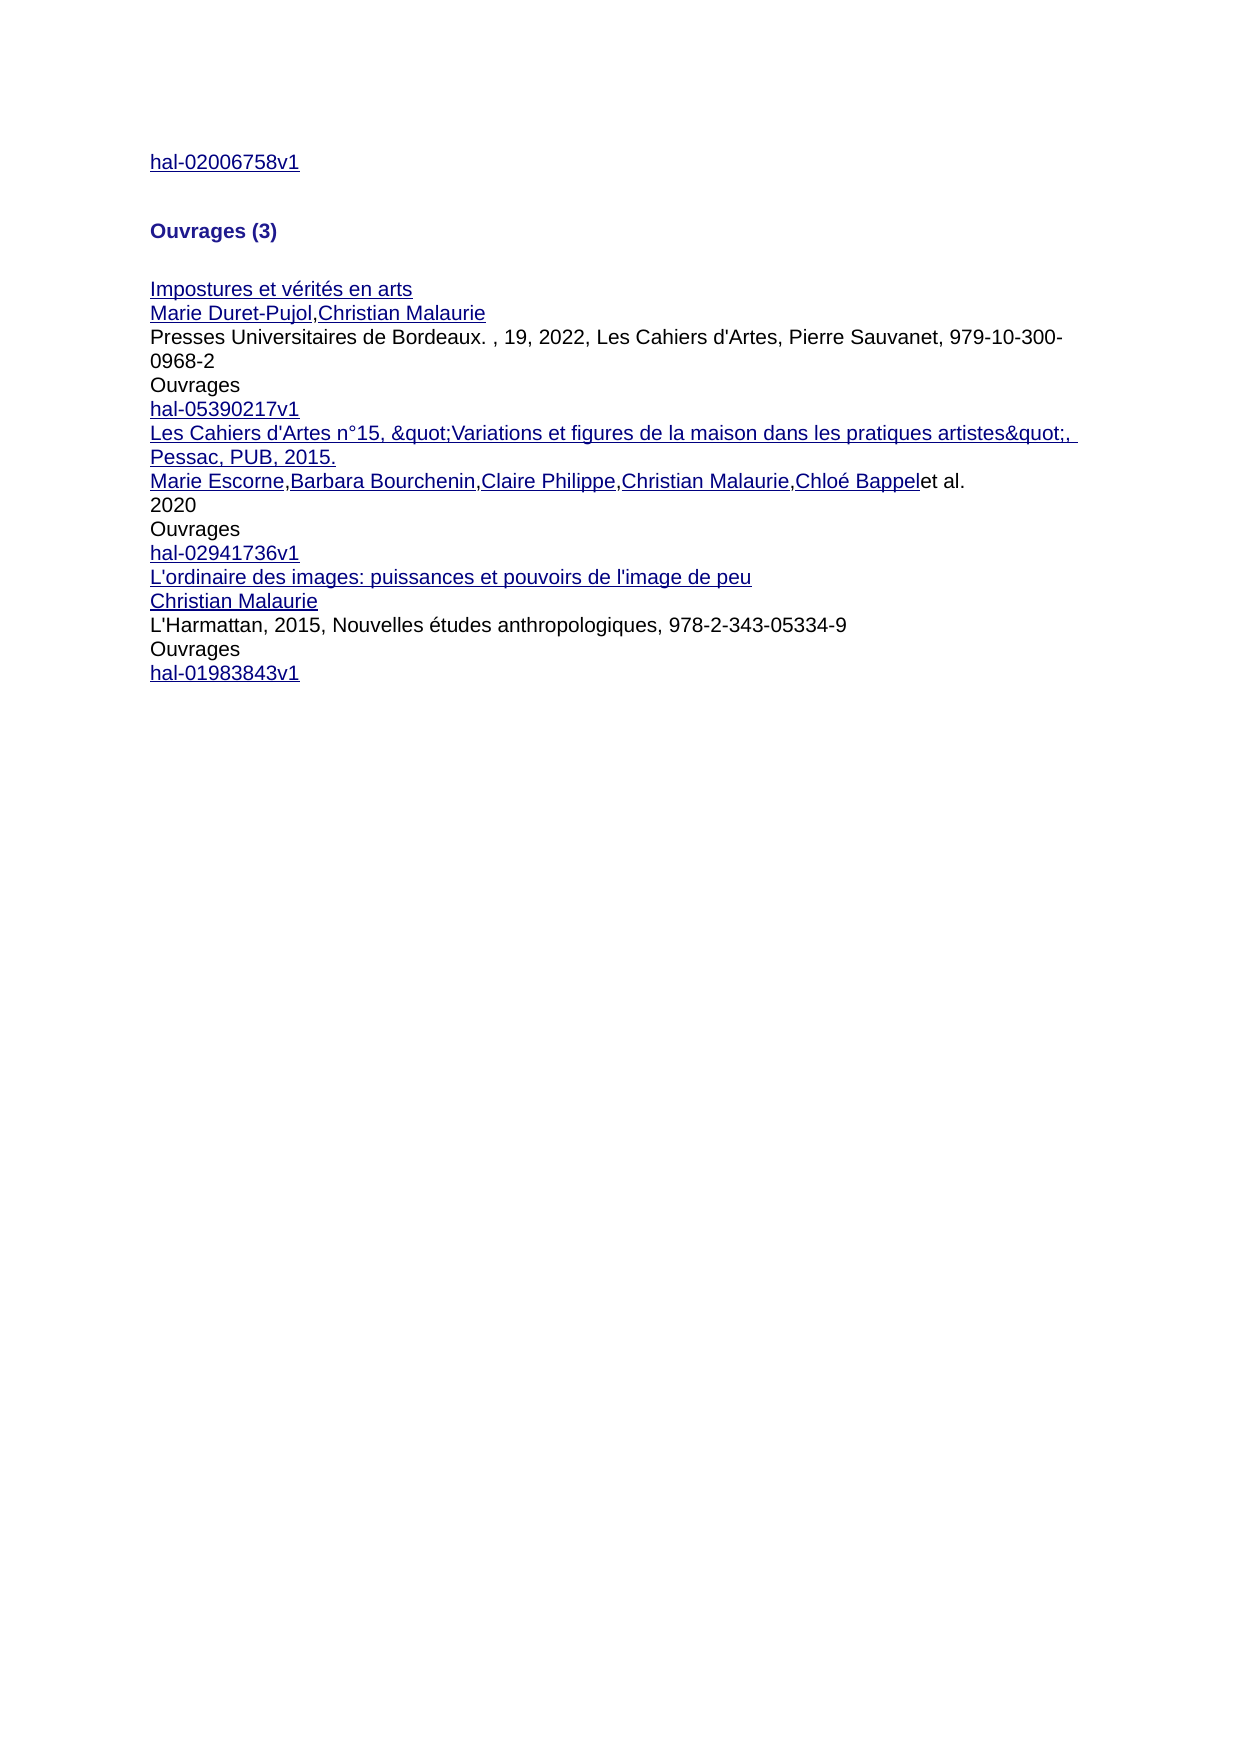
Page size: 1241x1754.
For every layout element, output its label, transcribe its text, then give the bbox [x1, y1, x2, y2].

table_cell Les Cahiers d'Artes n°15, &quot;Variations et figures de la maison dans les pratiques artistes&quot;, Pessac, PUB, 2015. Marie Escorne,Barbara Bourchenin,Claire Philippe,Christian Malaurie,Chloé Bappelet al. 2020 Ouvrages hal-02941736v1 [150, 421, 1090, 564]
table_cell hal-02006758v1 [150, 150, 1090, 174]
table_header Impostures et vérités en arts Marie Duret-Pujol,Christian Malaurie Presses Universitaires de Bordeaux. , 19, 2022, Les Cahiers d'Artes, Pierre Sauvanet, 979-10-300-0968-2 Ouvrages hal-05390217v1 [150, 277, 1090, 421]
table_cell L'ordinaire des images: puissances et pouvoirs de l'image de peu Christian Malaurie L'Harmattan, 2015, Nouvelles études anthropologiques, 978-2-343-05334-9 Ouvrages hal-01983843v1 [150, 565, 1090, 684]
subtitle Ouvrages (3) [150, 219, 1090, 243]
